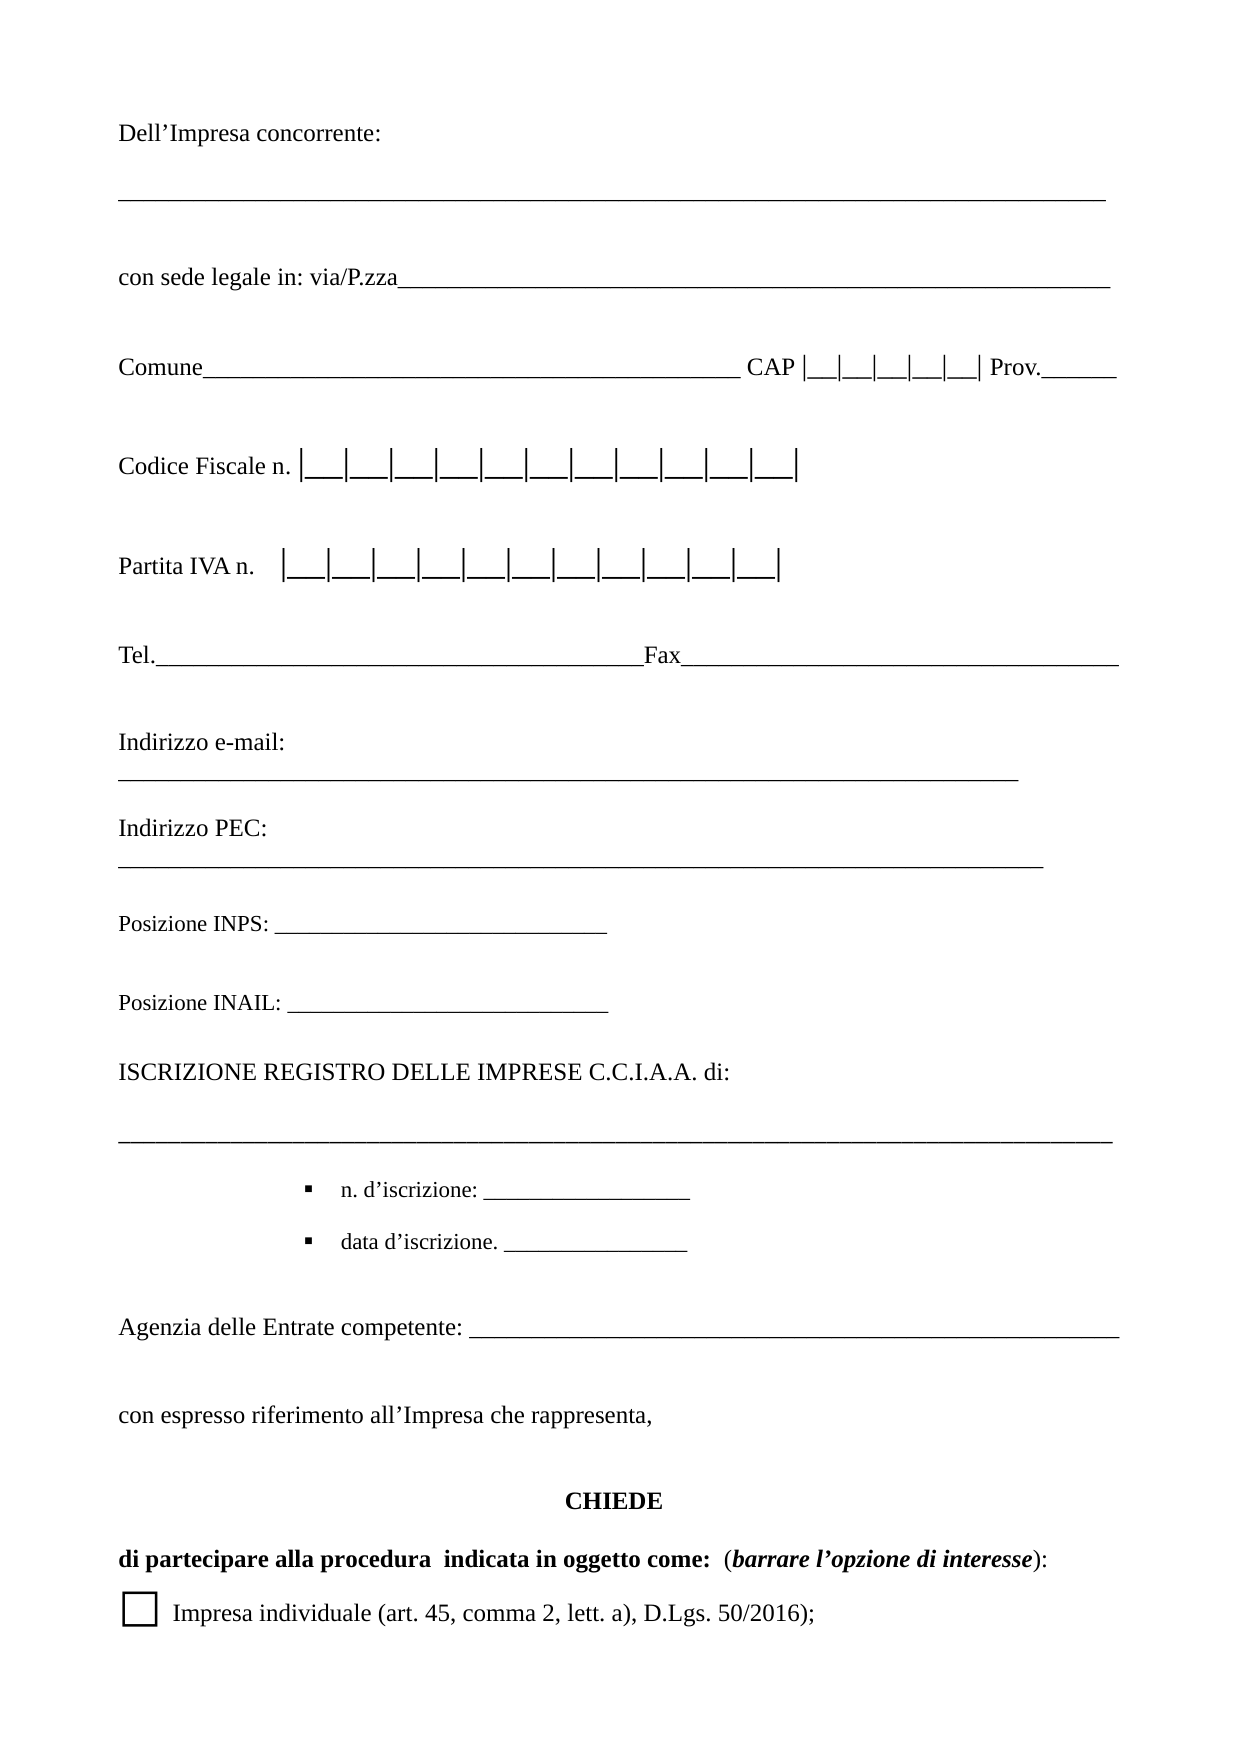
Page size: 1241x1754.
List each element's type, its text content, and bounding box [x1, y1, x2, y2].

text con sede legale in: via/P.zza_________________________________________________________ [118, 262, 1122, 291]
text Codice Fiscale n. |__|__|__|__|__|__|__|__|__|__|__| [118, 439, 1122, 482]
text di partecipare alla procedura indicata in oggetto come: (barrare l’opzione di interesse): [118, 1544, 1122, 1573]
text Agenzia delle Entrate competente: ____________________________________________________ [118, 1312, 1122, 1341]
text Partita IVA n. |__|__|__|__|__|__|__|__|__|__|__| [118, 540, 1122, 583]
text Dell’Impresa concorrente: [118, 118, 1122, 147]
text Posizione INPS: _____________________________ [118, 910, 1122, 936]
list data d’iscrizione. ________________ [303, 1228, 1122, 1255]
text Comune___________________________________________ CAP |__|__|__|__|__| Prov.______ [118, 348, 1122, 382]
text Posizione INAIL: ____________________________ [118, 989, 1122, 1015]
text con espresso riferimento all’Impresa che rappresenta, [118, 1400, 1122, 1429]
text _______________________________________________________________________________ [118, 176, 1122, 204]
list n. d’iscrizione: __________________ [303, 1176, 1122, 1202]
text Indirizzo PEC: __________________________________________________________________________ [118, 813, 1122, 870]
text Tel._______________________________________Fax___________________________________ [118, 640, 1122, 669]
text □ Impresa individuale (art. 45, comma 2, lett. a), D.Lgs. 50/2016); [118, 1573, 1122, 1635]
text CHIEDE [118, 1486, 1122, 1515]
text ________________________________________________________________________________ [118, 1116, 1122, 1147]
text Indirizzo e-mail: ________________________________________________________________________ [118, 727, 1122, 784]
text ISCRIZIONE REGISTRO DELLE IMPRESE C.C.I.A.A. di: [118, 1057, 1122, 1086]
